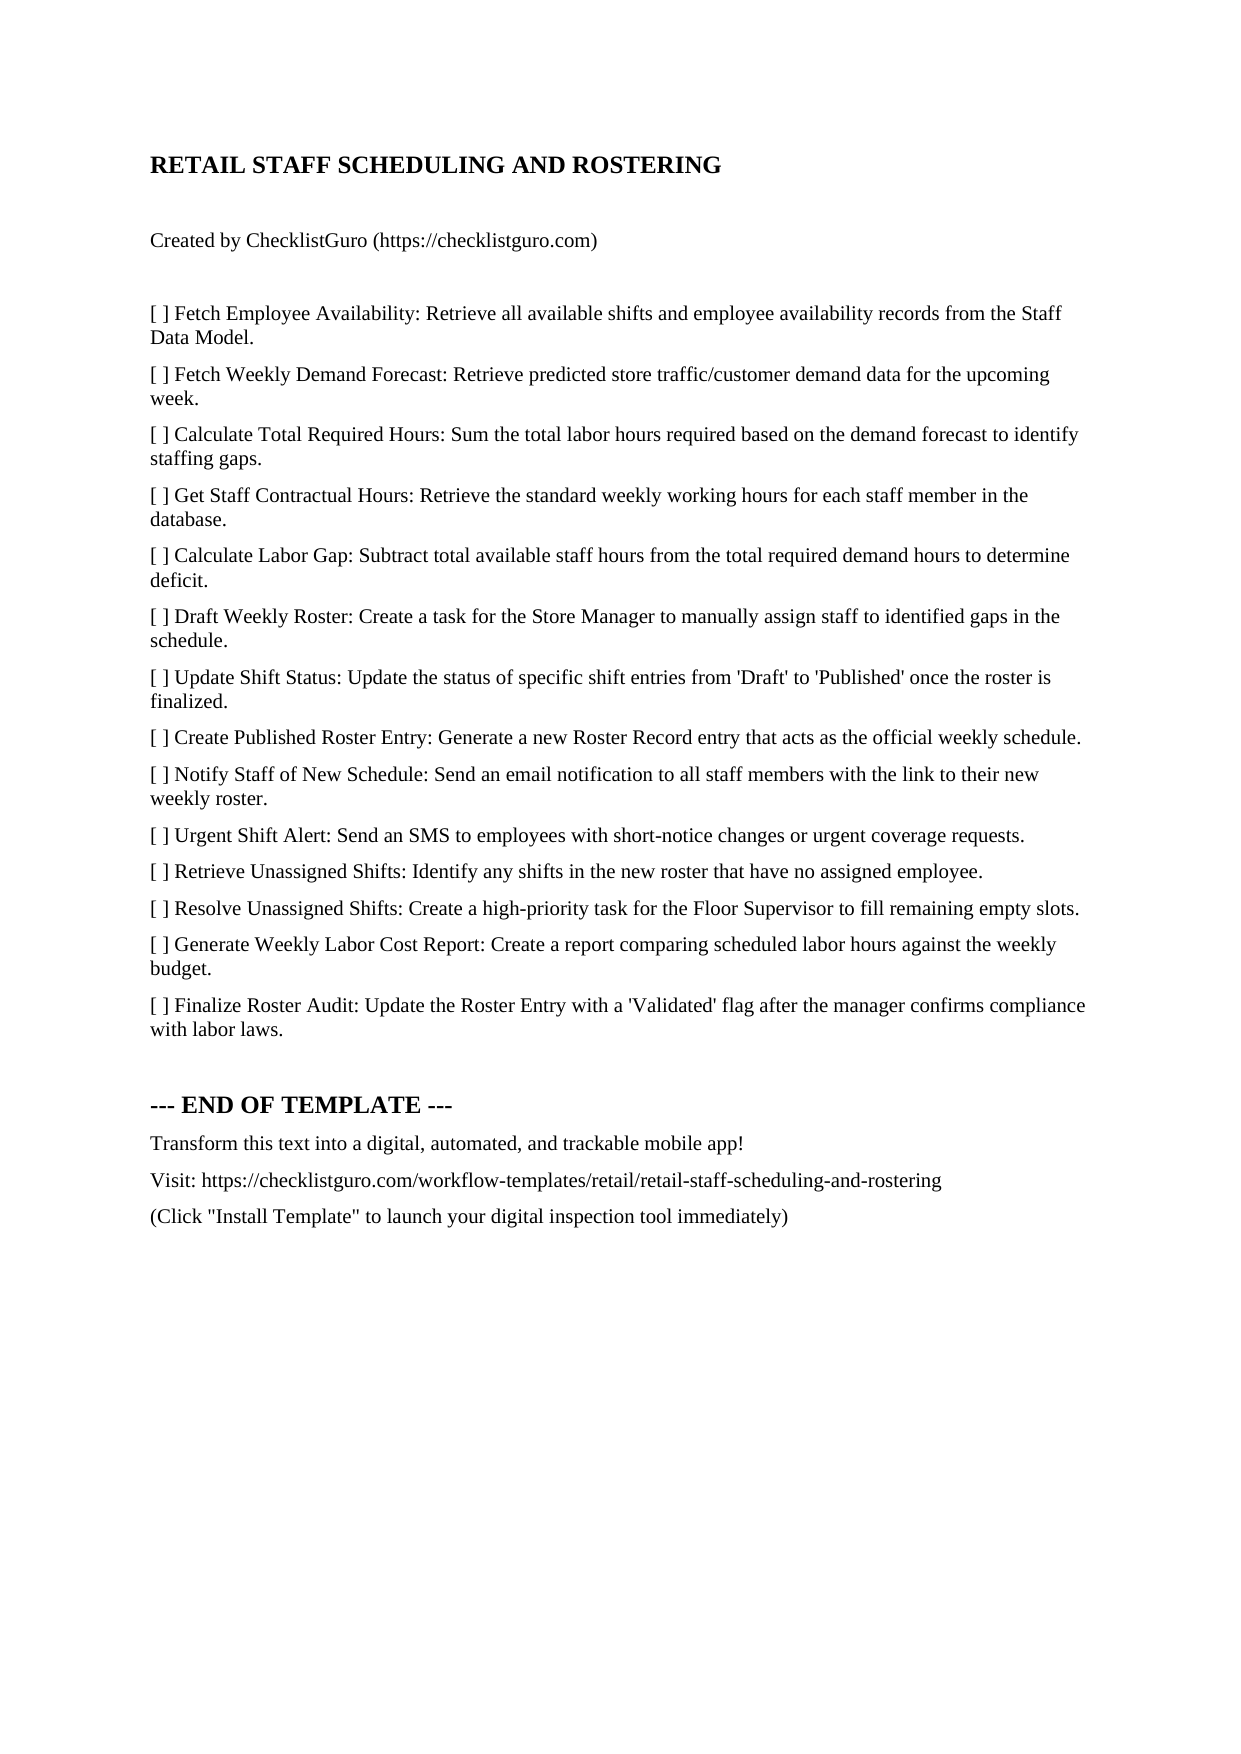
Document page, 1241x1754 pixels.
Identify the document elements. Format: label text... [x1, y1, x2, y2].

text (Click "Install Template" to launch your digital inspection tool immediately) [150, 1204, 1090, 1228]
text [ ] Notify Staff of New Schedule: Send an email notification to all staff members with the link to their new weekly roster. [150, 762, 1090, 810]
text Transform this text into a digital, automated, and trackable mobile app! [150, 1131, 1090, 1155]
text Created by ChecklistGuro (https://checklistguro.com) [150, 228, 1090, 252]
text Visit: https://checklistguro.com/workflow-templates/retail/retail-staff-scheduling-and-rostering [150, 1168, 1090, 1192]
text RETAIL STAFF SCHEDULING AND ROSTERING [150, 150, 1090, 179]
text [ ] Generate Weekly Labor Cost Report: Create a report comparing scheduled labor hours against the weekly budget. [150, 932, 1090, 980]
text [ ] Calculate Total Required Hours: Sum the total labor hours required based on the demand forecast to identify staffing gaps. [150, 422, 1090, 470]
text [ ] Retrieve Unassigned Shifts: Identify any shifts in the new roster that have no assigned employee. [150, 859, 1090, 883]
text [ ] Urgent Shift Alert: Send an SMS to employees with short-notice changes or urgent coverage requests. [150, 822, 1090, 847]
text [ ] Calculate Labor Gap: Subtract total available staff hours from the total required demand hours to determine deficit. [150, 543, 1090, 592]
text [ ] Create Published Roster Entry: Generate a new Roster Record entry that acts as the official weekly schedule. [150, 725, 1090, 749]
text [ ] Fetch Weekly Demand Forecast: Retrieve predicted store traffic/customer demand data for the upcoming week. [150, 362, 1090, 410]
text [ ] Update Shift Status: Update the status of specific shift entries from 'Draft' to 'Published' once the roster is finalized. [150, 665, 1090, 713]
text --- END OF TEMPLATE --- [150, 1090, 1090, 1119]
text [ ] Resolve Unassigned Shifts: Create a high-priority task for the Floor Supervisor to fill remaining empty slots. [150, 896, 1090, 920]
text [ ] Fetch Employee Availability: Retrieve all available shifts and employee availability records from the Staff Data Model. [150, 301, 1090, 349]
text [ ] Draft Weekly Roster: Create a task for the Store Manager to manually assign staff to identified gaps in the schedule. [150, 604, 1090, 652]
text [ ] Finalize Roster Audit: Update the Roster Entry with a 'Validated' flag after the manager confirms compliance with labor laws. [150, 993, 1090, 1041]
text [ ] Get Staff Contractual Hours: Retrieve the standard weekly working hours for each staff member in the database. [150, 483, 1090, 531]
